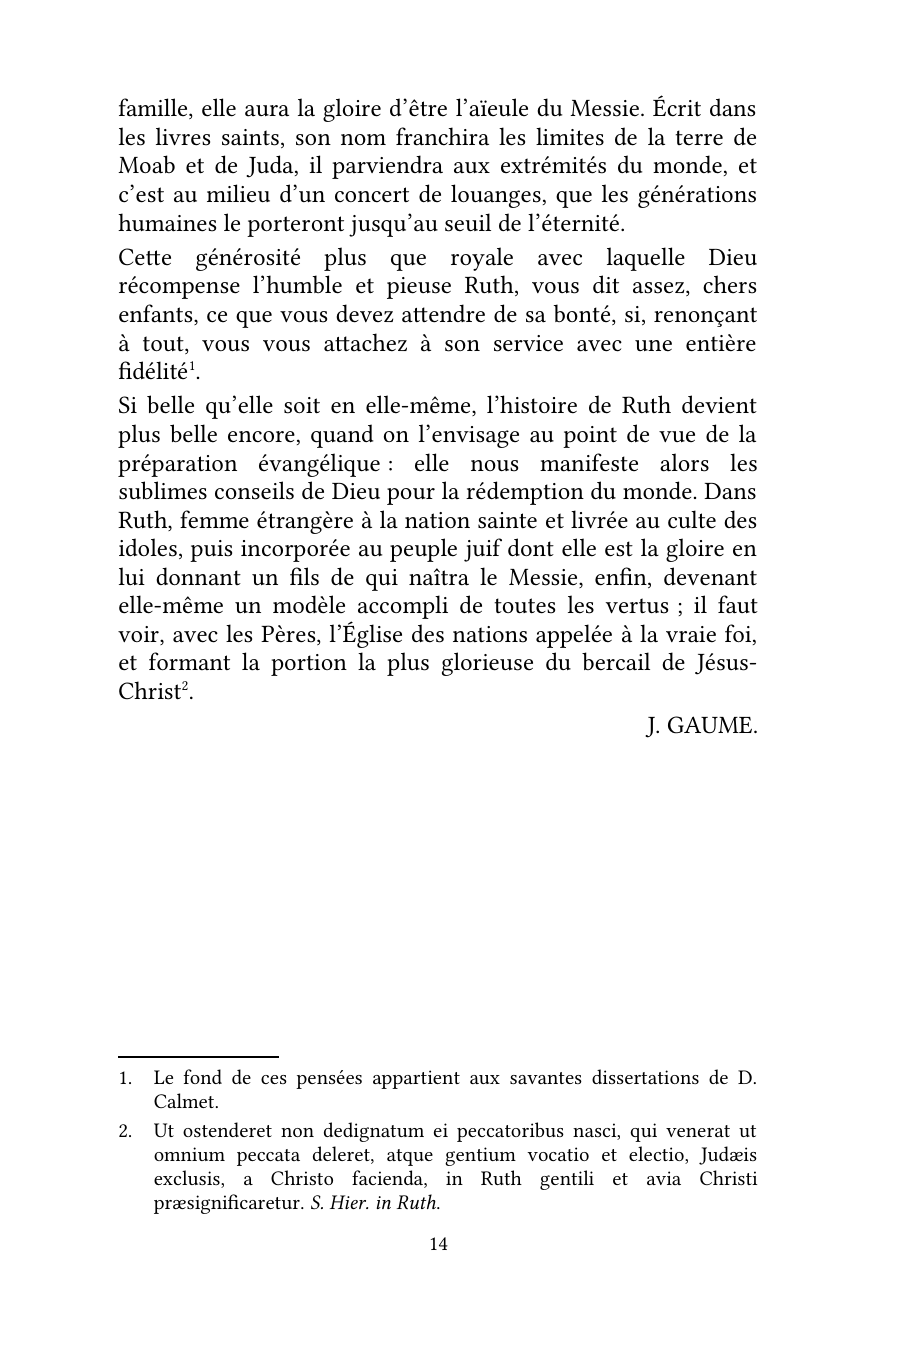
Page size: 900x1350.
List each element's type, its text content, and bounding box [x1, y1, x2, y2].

text Cette générosité plus que royale avec laquelle Dieu récompense l’humble et pieuse Ruth, vous dit assez, chers enfants, ce que vous devez attendre de sa bonté, si, renonçant à tout, vous vous attachez à son service avec une entière fidélité. [118, 243, 758, 386]
text Ut ostenderet non dedignatum ei peccatoribus nasci, qui venerat ut omnium peccata deleret, atque gentium vocatio et electio, Judæis exclusis, a Christo facienda, in Ruth gentili et avia Christi præsignificaretur. S. Hier. in Ruth. [118, 1119, 758, 1214]
text Le fond de ces pensées appartient aux savantes dissertations de D. Calmet. [118, 1066, 758, 1113]
text Si belle qu’elle soit en elle-même, l’histoire de Ruth devient plus belle encore, quand on l’envisage au point de vue de la préparation évangélique : elle nous manifeste alors les sublimes conseils de Dieu pour la rédemption du monde. Dans Ruth, femme étrangère à la nation sainte et livrée au culte des idoles, puis incorporée au peuple juif dont elle est la gloire en lui donnant un fils de qui naîtra le Messie, enfin, devenant elle-même un modèle accompli de toutes les vertus ; il faut voir, avec les Pères, l’Église des nations appelée à la vraie foi, et formant la portion la plus glorieuse du bercail de Jésus-Christ. [118, 392, 758, 706]
text famille, elle aura la gloire d’être l’aïeule du Messie. Écrit dans les livres saints, son nom franchira les limites de la terre de Moab et de Juda, il parviendra aux extrémités du monde, et c’est au milieu d’un concert de louanges, que les générations humaines le porteront jusqu’au seuil de l’éternité. [118, 94, 758, 237]
text J. GAUME. [118, 711, 758, 740]
